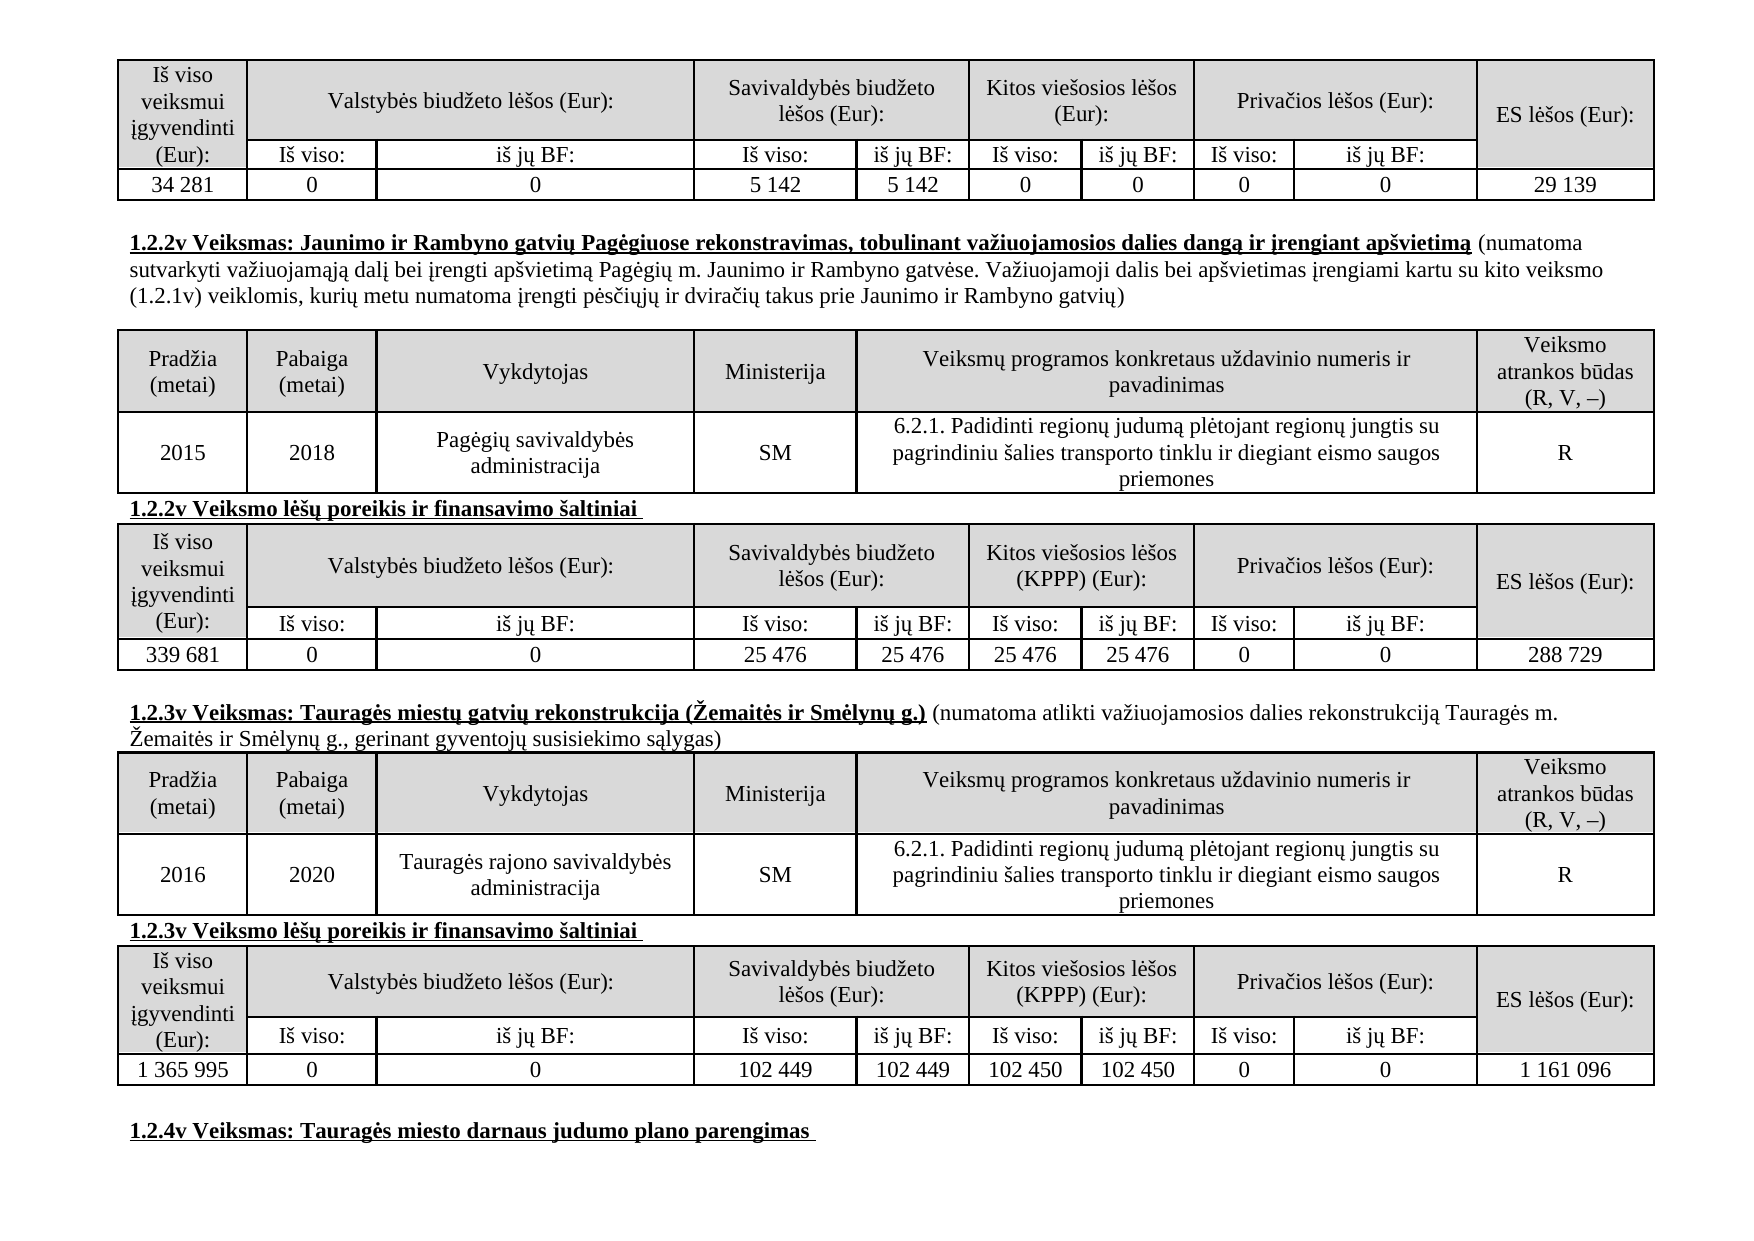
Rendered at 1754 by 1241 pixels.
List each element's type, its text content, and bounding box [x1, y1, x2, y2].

table_cell Tauragės rajono savivaldybės administracija [378, 835, 693, 914]
table_cell 0 [248, 170, 375, 199]
table_cell Ministerija [695, 331, 855, 411]
table_cell 2015 [119, 413, 246, 492]
table_cell iš jų BF: [378, 608, 693, 637]
table_cell 0 [1195, 640, 1293, 669]
table_cell iš jų BF: [1295, 608, 1476, 637]
table_cell 102 449 [695, 1055, 855, 1084]
table_cell [247, 671, 376, 699]
table_cell [694, 671, 856, 699]
table_cell 25 476 [695, 640, 855, 669]
table_cell Veiksmų programos konkretaus uždavinio numeris ir pavadinimas [858, 754, 1476, 832]
table_cell [1655, 59, 1754, 139]
table_cell [856, 671, 969, 699]
table_cell Vykdytojas [378, 754, 693, 832]
table_cell 0 [248, 1055, 375, 1084]
table_cell Valstybės biudžeto lėšos (Eur): [248, 61, 693, 139]
table_cell 0 [1195, 1055, 1293, 1084]
table_cell Kitos viešosios lėšos (KPPP) (Eur): [970, 947, 1193, 1016]
table_cell Kitos viešosios lėšos (Eur): [970, 61, 1193, 139]
table_cell iš jų BF: [858, 141, 968, 167]
table_cell iš jų BF: [1083, 141, 1193, 167]
table_cell Iš viso: [970, 1018, 1080, 1052]
table_cell Valstybės biudžeto lėšos (Eur): [248, 525, 693, 606]
table_cell Iš viso: [248, 608, 375, 637]
table_cell 0 [248, 640, 375, 669]
table_cell Iš viso: [248, 1018, 375, 1052]
table_cell 288 729 [1478, 640, 1653, 669]
table_cell [1194, 671, 1294, 699]
table_cell 25 476 [970, 640, 1080, 669]
table_cell 102 450 [1083, 1055, 1193, 1084]
table_cell [1477, 671, 1654, 699]
table_cell Valstybės biudžeto lėšos (Eur): [248, 947, 693, 1016]
table_cell ES lėšos (Eur): [1478, 61, 1653, 167]
table_cell Iš viso: [1195, 608, 1293, 637]
table_cell 0 [1295, 1055, 1476, 1084]
table_cell [376, 671, 694, 699]
table_header 1.2.4v Veiksmas: Tauragės miesto darnaus judumo plano parengimas [118, 1115, 1654, 1146]
table_cell Iš viso veiksmui įgyvendinti (Eur): [119, 947, 246, 1052]
table_cell Privačios lėšos (Eur): [1195, 947, 1476, 1016]
table_cell 0 [1083, 170, 1193, 199]
table_cell 0 [378, 640, 693, 669]
table_cell iš jų BF: [1295, 141, 1476, 167]
table_cell 0 [970, 170, 1080, 199]
table_cell Iš viso: [695, 141, 855, 167]
table_cell iš jų BF: [1083, 608, 1193, 637]
table_cell Pabaiga (metai) [248, 331, 375, 411]
table_cell Veiksmo atrankos būdas (R, V, –) [1478, 754, 1653, 832]
table_cell Pradžia (metai) [119, 331, 246, 411]
table_cell Iš viso: [1195, 141, 1293, 167]
table_cell iš jų BF: [378, 141, 693, 167]
table_cell iš jų BF: [1295, 1018, 1476, 1052]
table_cell Iš viso: [695, 1018, 855, 1052]
table_cell 102 450 [970, 1055, 1080, 1084]
table_header 1.2.2v Veiksmas: Jaunimo ir Rambyno gatvių Pagėgiuose rekonstravimas, tobulinant važiuojamosios dalies dangą ir įrengiant apšvietimą (numatoma sutvarkyti važiuojamąją dalį bei įrengti apšvietimą Pagėgių m. Jaunimo ir Rambyno gatvėse. Važiuojamoji dalis bei apšvietimas įrengiami kartu su kito veiksmo (1.2.1v) veiklomis, kurių metu numatoma įrengti pėsčiųjų ir dviračių takus prie Jaunimo ir Rambyno gatvių) [118, 230, 1654, 329]
table_cell Iš viso: [970, 608, 1080, 637]
table_cell ES lėšos (Eur): [1478, 525, 1653, 637]
table_cell 0 [378, 170, 693, 199]
table_cell 2016 [119, 835, 246, 914]
table_cell ES lėšos (Eur): [1478, 947, 1653, 1052]
table_cell Iš viso: [970, 141, 1080, 167]
table_cell R [1478, 835, 1653, 914]
table_cell Vykdytojas [378, 331, 693, 411]
table_cell iš jų BF: [858, 608, 968, 637]
table_cell Savivaldybės biudžeto lėšos (Eur): [695, 525, 968, 606]
table_cell 1 365 995 [119, 1055, 246, 1084]
table_cell Veiksmo atrankos būdas (R, V, –) [1478, 331, 1653, 411]
table_cell 6.2.1. Padidinti regionų judumą plėtojant regionų jungtis su pagrindiniu šalies transporto tinklu ir diegiant eismo saugos priemones [858, 835, 1476, 914]
table_cell 34 281 [119, 170, 246, 199]
table_cell [1655, 139, 1754, 167]
table_cell 25 476 [1083, 640, 1193, 669]
table_cell Savivaldybės biudžeto lėšos (Eur): [695, 61, 968, 139]
table_cell Pradžia (metai) [119, 754, 246, 832]
table_cell [1294, 671, 1477, 699]
table_cell Iš viso veiksmui įgyvendinti (Eur): [119, 525, 246, 637]
table_cell Pagėgių savivaldybės administracija [378, 413, 693, 492]
table_cell Privačios lėšos (Eur): [1195, 525, 1476, 606]
table_cell 29 139 [1478, 170, 1653, 199]
table_cell 25 476 [858, 640, 968, 669]
table_cell 1.2.3v Veiksmo lėšų poreikis ir finansavimo šaltiniai [118, 916, 1654, 945]
table_cell Pabaiga (metai) [248, 754, 375, 832]
table_cell Iš viso: [1195, 1018, 1293, 1052]
table_cell [1081, 671, 1194, 699]
table_cell Savivaldybės biudžeto lėšos (Eur): [695, 947, 968, 1016]
table_cell 102 449 [858, 1055, 968, 1084]
table_cell R [1478, 413, 1653, 492]
table_cell 1.2.3v Veiksmas: Tauragės miestų gatvių rekonstrukcija (Žemaitės ir Smėlynų g.) (numatoma atlikti važiuojamosios dalies rekonstrukciją Tauragės m. Žemaitės ir Smėlynų g., gerinant gyventojų susisiekimo sąlygas) [118, 699, 1654, 751]
table_cell iš jų BF: [858, 1018, 968, 1052]
table_cell 5 142 [858, 170, 968, 199]
table_cell [1655, 168, 1754, 199]
table_cell Kitos viešosios lėšos (KPPP) (Eur): [970, 525, 1193, 606]
table_cell 0 [378, 1055, 693, 1084]
table_cell Privačios lėšos (Eur): [1195, 61, 1476, 139]
table_cell Ministerija [695, 754, 855, 832]
table_cell 0 [1195, 170, 1293, 199]
table_cell iš jų BF: [378, 1018, 693, 1052]
table_cell Iš viso: [248, 141, 375, 167]
table_cell 0 [1295, 640, 1476, 669]
table_cell Iš viso veiksmui įgyvendinti (Eur): [119, 61, 246, 167]
table_cell SM [695, 413, 855, 492]
table_cell iš jų BF: [1083, 1018, 1193, 1052]
table_cell 2018 [248, 413, 375, 492]
table_cell Iš viso: [695, 608, 855, 637]
table_cell SM [695, 835, 855, 914]
table_cell 6.2.1. Padidinti regionų judumą plėtojant regionų jungtis su pagrindiniu šalies transporto tinklu ir diegiant eismo saugos priemones [858, 413, 1476, 492]
table_cell Veiksmų programos konkretaus uždavinio numeris ir pavadinimas [858, 331, 1476, 411]
table_cell 339 681 [119, 640, 246, 669]
table_cell 5 142 [695, 170, 855, 199]
table_cell 1 161 096 [1478, 1055, 1653, 1084]
table_cell [118, 671, 247, 699]
table_cell 1.2.2v Veiksmo lėšų poreikis ir finansavimo šaltiniai [118, 494, 1654, 523]
table_cell [969, 671, 1081, 699]
table_cell 2020 [248, 835, 375, 914]
table_cell 0 [1295, 170, 1476, 199]
